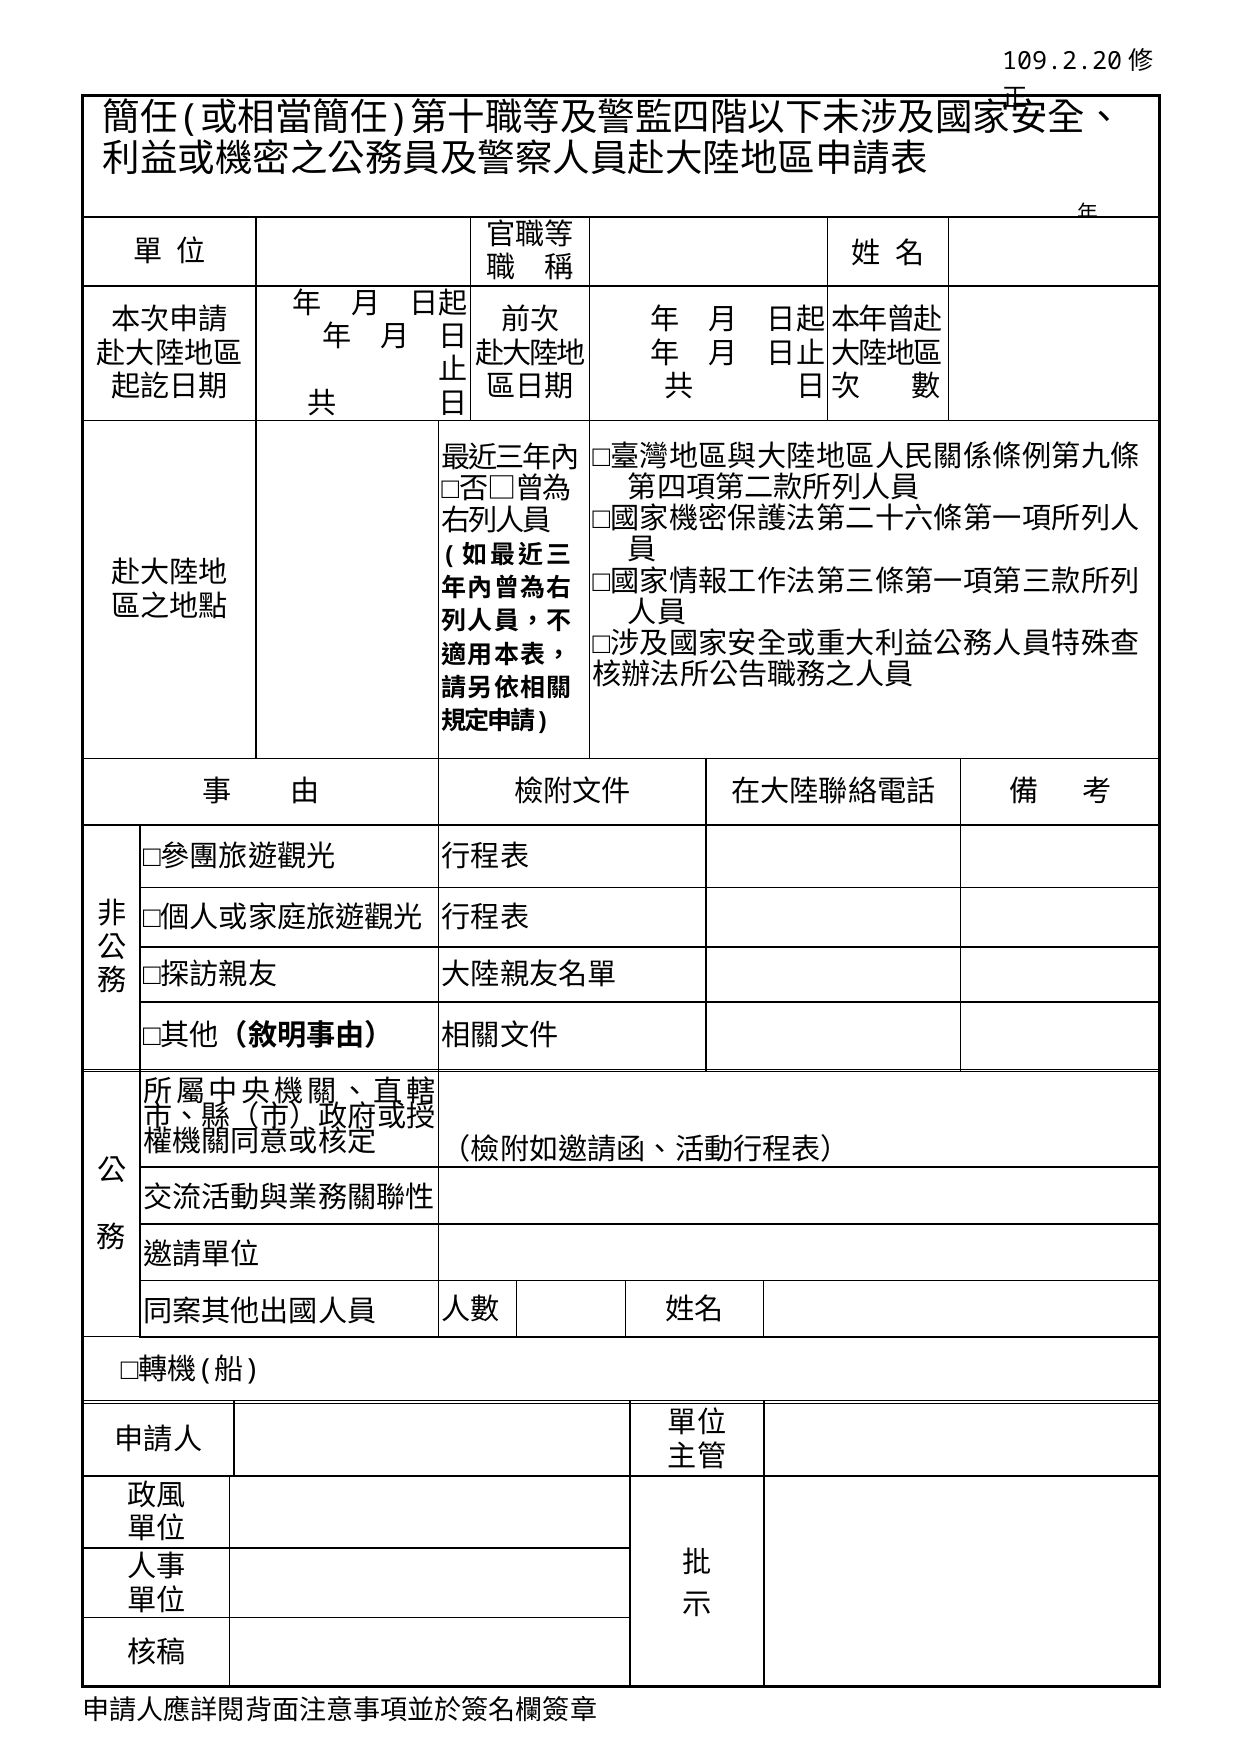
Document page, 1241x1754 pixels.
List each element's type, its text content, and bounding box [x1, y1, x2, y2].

table_cell 申請人 [84, 1404, 233, 1475]
table_cell [961, 888, 1158, 946]
table_cell 政風 單位 [84, 1477, 229, 1547]
table_cell [961, 826, 1158, 886]
table_cell 本年曾赴大陸地區次 數 [828, 287, 948, 420]
table_cell 事 由 [84, 759, 438, 824]
table_cell [707, 826, 960, 886]
table_cell [439, 1168, 1158, 1223]
table_cell 單位 主管 [631, 1404, 763, 1475]
table_cell 公 務 [84, 1072, 139, 1336]
table_cell 行程表 [439, 826, 705, 886]
table_cell 姓 名 [828, 218, 948, 285]
table_cell 赴大陸地 區之地點 [84, 421, 255, 758]
table_cell [961, 948, 1158, 1001]
table_header 簡任(或相當簡任)第十職等及警監四階以下未涉及國家安全、利益或機密之公務員及警察人員赴大陸地區申請表 年 月 日填 [84, 97, 1158, 216]
table_cell 所屬中央機關、直轄市、縣（市）政府或授權機關同意或核定 [141, 1072, 438, 1166]
table_cell 最近三年內 □否□曾為右列人員 (如最近三年內曾為右列人員，不適用本表，請另依相關規定申請) [439, 421, 589, 758]
table_cell [764, 1281, 1158, 1336]
table_cell 核稿 [84, 1618, 229, 1684]
table_cell 本次申請 赴大陸地區起訖日期 [84, 287, 255, 420]
table_cell 邀請單位 [141, 1225, 438, 1279]
table_cell [765, 1404, 1158, 1475]
table_cell [517, 1281, 625, 1336]
table_cell □臺灣地區與大陸地區人民關係條例第九條第四項第二款所列人員 □國家機密保護法第二十六條第一項所列人員 □國家情報工作法第三條第一項第三款所列人員 □涉及國家安全或重大利益公務人員特殊查核辦法所公告職務之人員 [590, 421, 1158, 758]
table_cell 行程表 [439, 888, 705, 946]
table_cell [949, 218, 1158, 285]
table_cell 官職等 職 稱 [471, 218, 589, 285]
table_cell 相關文件 [439, 1003, 705, 1069]
text 申請人應詳閱背面注意事項並於簽名欄簽章 [42, 1688, 1200, 1727]
table_cell [707, 1003, 960, 1069]
table_cell [235, 1404, 629, 1475]
table_cell □參團旅遊觀光 [141, 826, 438, 886]
table_cell 年 月 日起 年 月 日止 共 日 [590, 287, 827, 420]
table_cell 前次 赴大陸地區日期 [471, 287, 589, 420]
table_cell 年 月 日起 年 月 日止 共 日 [257, 287, 470, 420]
table_cell [439, 1225, 1158, 1279]
table_cell [590, 218, 827, 285]
table_cell [230, 1477, 629, 1547]
table_cell （檢附如邀請函、活動行程表） [439, 1072, 1158, 1166]
table_cell 同案其他出國人員 [141, 1281, 438, 1336]
table_cell □其他（敘明事由） [141, 1003, 438, 1069]
table_cell 備 考 [961, 759, 1158, 824]
table_cell 批 示 [631, 1477, 763, 1684]
table_cell 姓名 [626, 1281, 763, 1336]
table_cell 非 公 務 [84, 826, 139, 1069]
table_cell □探訪親友 [141, 948, 438, 1001]
table_cell 交流活動與業務關聯性 [141, 1168, 438, 1223]
table_cell 檢附文件 [439, 759, 705, 824]
table_cell [961, 1003, 1158, 1069]
table_cell 在大陸聯絡電話 [707, 759, 960, 824]
table_cell □個人或家庭旅遊觀光 [141, 888, 438, 946]
table_cell 單 位 [84, 218, 255, 285]
table_cell [230, 1549, 629, 1617]
table_cell □轉機(船) [84, 1337, 1158, 1400]
table_cell [230, 1618, 629, 1684]
table_cell [257, 218, 470, 285]
table_cell 人事 單位 [84, 1549, 229, 1617]
table_cell [765, 1477, 1158, 1684]
table_cell 大陸親友名單 [439, 948, 705, 1001]
table_cell [949, 287, 1158, 420]
table_cell [707, 888, 960, 946]
table_cell 人數 [439, 1281, 516, 1336]
table_cell [257, 421, 438, 758]
table_cell [707, 948, 960, 1001]
